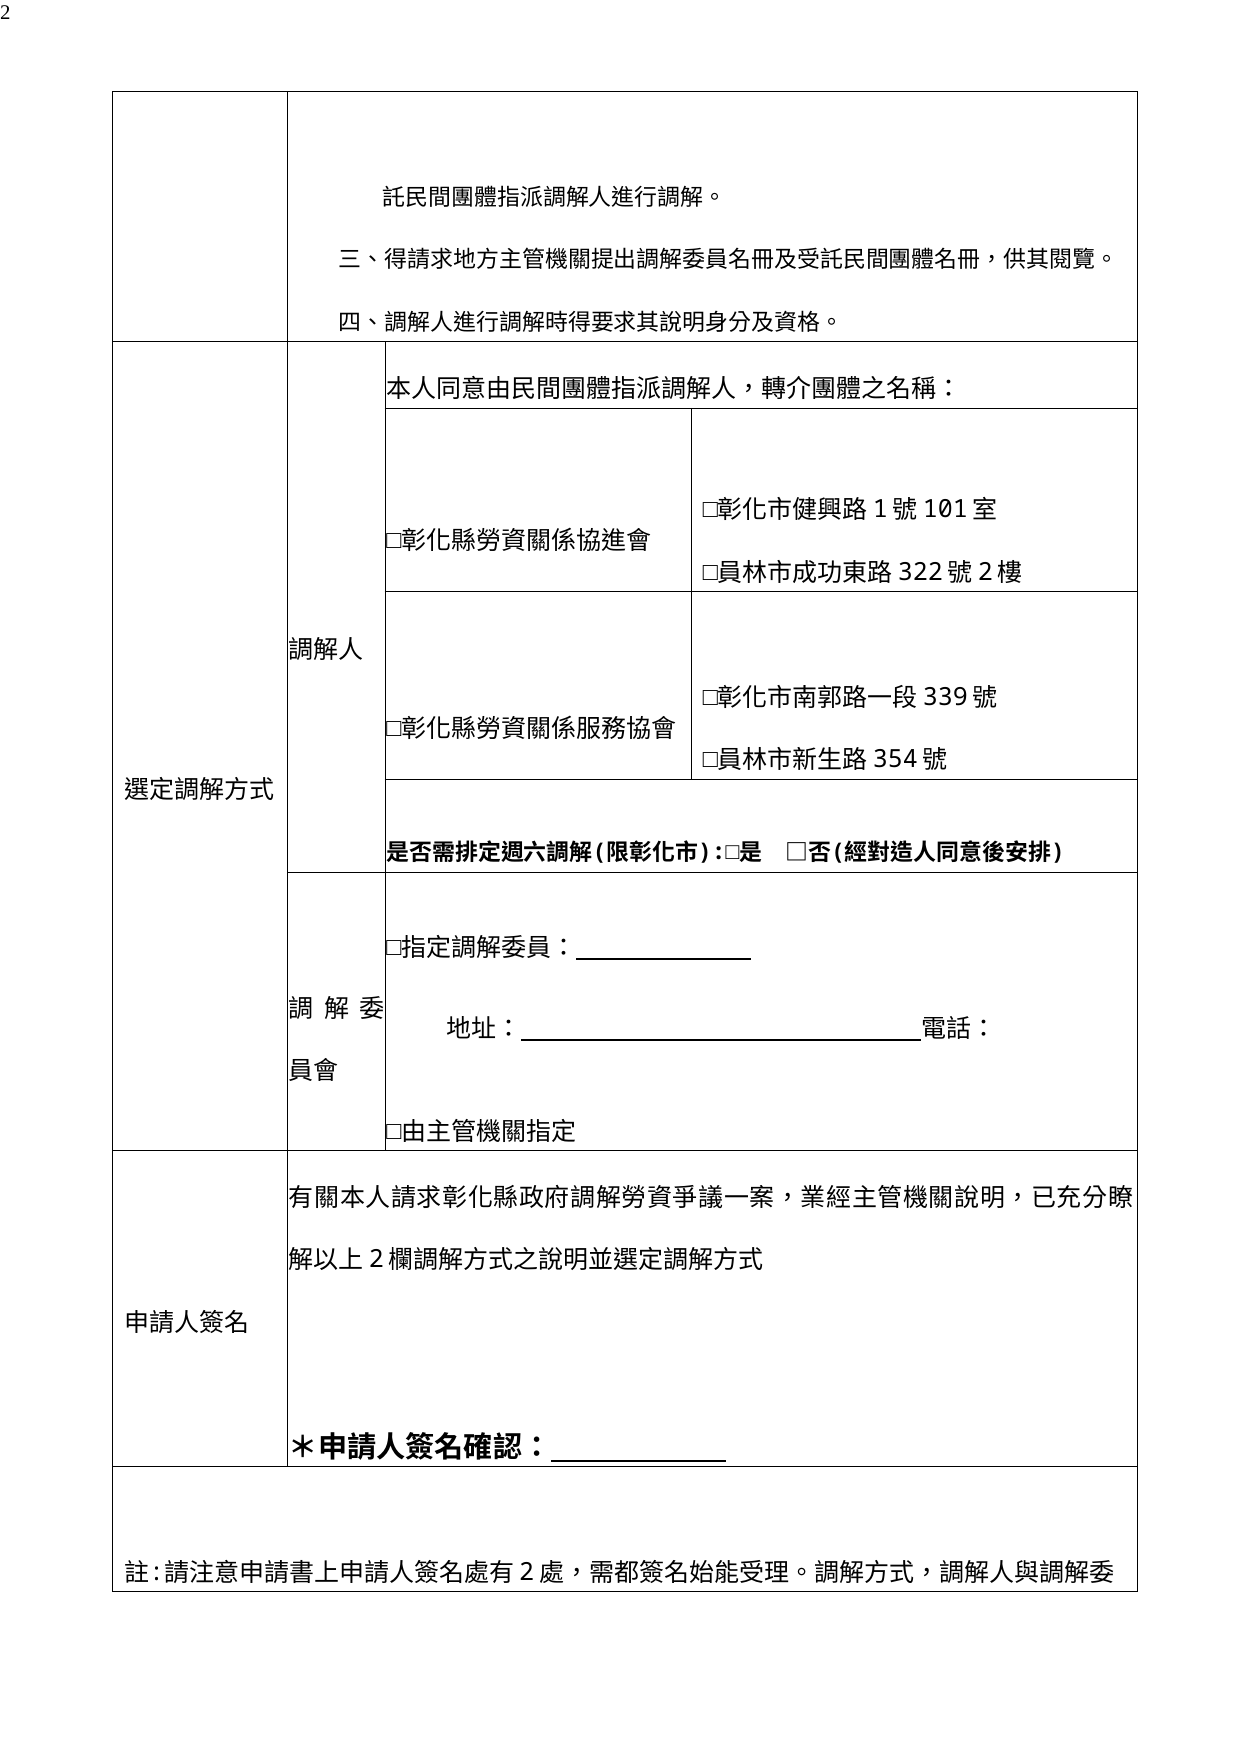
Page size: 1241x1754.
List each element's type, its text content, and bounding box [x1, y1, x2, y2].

table_cell 註:請注意申請書上申請人簽名處有2處，需都簽名始能受理。調解方式，調解人與調解委 [113, 1467, 1137, 1591]
table_cell 本人同意由民間團體指派調解人，轉介團體之名稱： [386, 342, 1137, 408]
table_cell 是否需排定週六調解(限彰化市):□是 □否(經對造人同意後安排) [386, 780, 1137, 872]
table_cell 託民間團體指派調解人進行調解。 三、得請求地方主管機關提出調解委員名冊及受託民間團體名冊，供其閱覽。 四、調解人進行調解時得要求其說明身分及資格。 [288, 92, 1137, 341]
table_cell 有關本人請求彰化縣政府調解勞資爭議一案，業經主管機關說明，已充分瞭解以上2欄調解方式之說明並選定調解方式 ＊申請人簽名確認： [288, 1151, 1137, 1466]
table_cell 申請人簽名 [113, 1151, 287, 1466]
table_cell □指定調解委員： 地址： 電話： □由主管機關指定 [386, 873, 1137, 1150]
table_cell 調解委員會 [288, 873, 385, 1150]
table_cell □彰化縣勞資關係協進會 [386, 409, 691, 591]
table_cell □彰化市南郭路一段339號 □員林市新生路354號 [692, 592, 1137, 778]
table_cell □彰化縣勞資關係服務協會 [386, 592, 691, 778]
table_cell □彰化市健興路1號101室 □員林市成功東路322號2樓 [692, 409, 1137, 591]
table_cell 選定調解方式 [113, 342, 287, 1150]
table_cell 調解人 [288, 342, 385, 872]
table_cell [113, 92, 287, 341]
